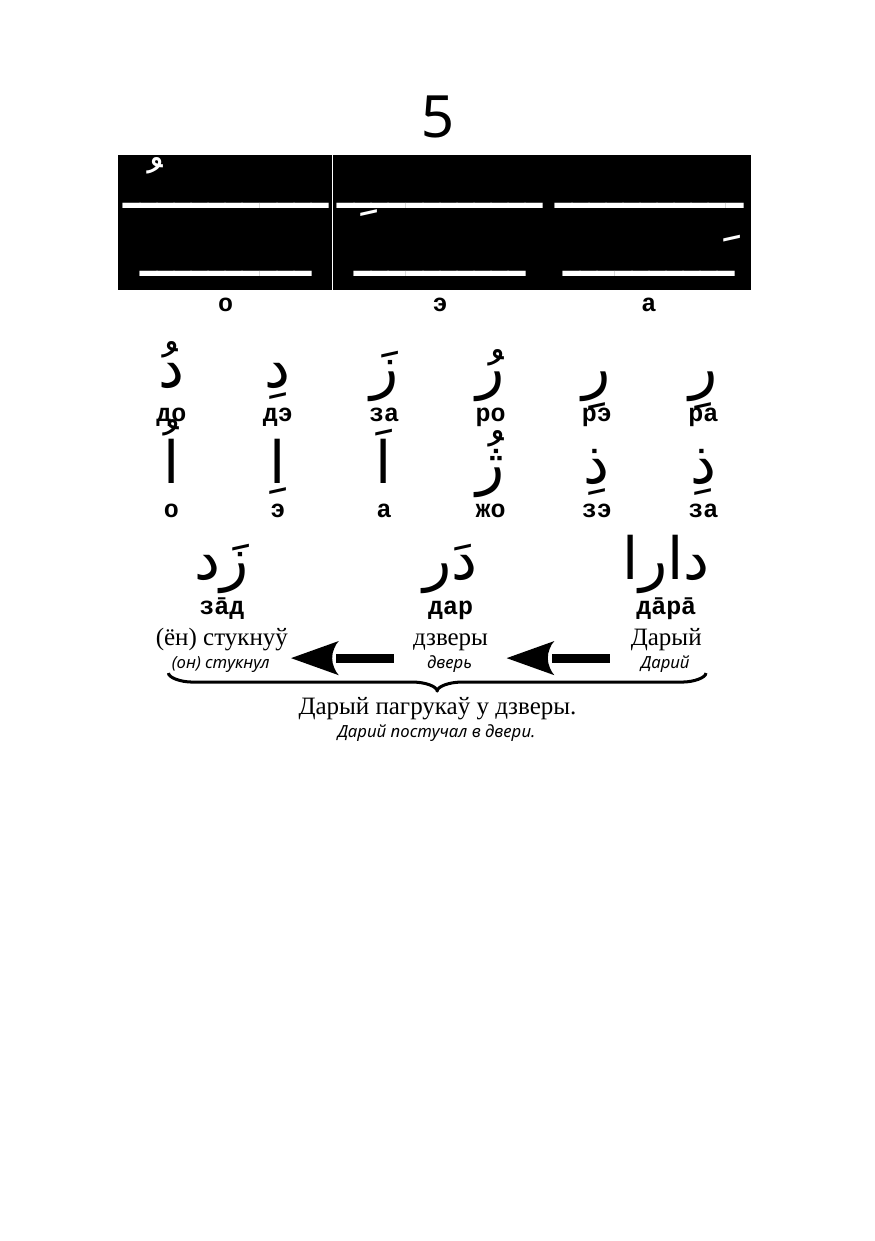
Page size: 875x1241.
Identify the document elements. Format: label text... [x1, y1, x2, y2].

table_cell [504, 593, 612, 622]
table_header ــــــــــــُــــــــــ [118, 155, 332, 290]
table_cell рэ [544, 401, 650, 429]
table_cell дар [396, 593, 504, 622]
table_cell до [118, 401, 224, 429]
table_cell [289, 593, 396, 622]
table_cell اُ [118, 429, 224, 497]
table_header رِ [544, 333, 650, 401]
table_cell э [333, 290, 547, 333]
table_cell ذِ [544, 429, 650, 497]
table_cell дверь [396, 650, 504, 673]
table_header رِ [650, 333, 756, 401]
table_cell зāд [155, 593, 289, 622]
table_cell а [331, 497, 437, 525]
table_cell дзверы [396, 622, 504, 650]
table_cell за [650, 497, 756, 525]
table_cell а [547, 290, 751, 333]
table_cell [171, 673, 704, 686]
table_cell [155, 673, 435, 691]
text Дарий постучал в двери. [118, 720, 756, 743]
table_cell [504, 650, 545, 673]
table_cell [333, 650, 396, 673]
table_cell о [118, 497, 224, 525]
table_header [289, 525, 396, 593]
table_cell (он) стукнул [155, 650, 289, 673]
table_cell اِ [224, 429, 331, 497]
table_header زَ [331, 333, 437, 401]
table_cell [548, 650, 612, 673]
table_header [504, 525, 612, 593]
table_cell اَ [331, 429, 437, 497]
table_header رُ [437, 333, 543, 401]
text Дарый пагрукаў у дзверы. [118, 691, 756, 720]
table_cell за [331, 401, 437, 429]
table_cell [440, 673, 720, 691]
table_cell [504, 622, 612, 650]
table_header زَد [155, 525, 289, 593]
table_cell [289, 622, 396, 650]
table_header دَر [396, 525, 504, 593]
table_header دِ [224, 333, 331, 401]
table_cell ра [650, 401, 756, 429]
table_cell дāрā [612, 593, 720, 622]
table_cell жо [437, 497, 543, 525]
table_header دارا [612, 525, 720, 593]
table_cell ذِ [650, 429, 756, 497]
table_cell ژُ [437, 429, 543, 497]
table_cell э [224, 497, 331, 525]
table_header دُ [118, 333, 224, 401]
table_cell (ён) стукнуў [155, 622, 289, 650]
table_cell зэ [544, 497, 650, 525]
table_cell [289, 650, 329, 673]
table_cell о [118, 290, 332, 333]
table_cell дэ [224, 401, 331, 429]
table_cell Дарый [612, 622, 720, 650]
table_cell ро [437, 401, 543, 429]
table_header ــــــــــــِــــــــــ [333, 155, 547, 290]
table_cell Дарий [612, 650, 720, 673]
table_header ـــــــــــــَــــــــ [547, 155, 751, 290]
